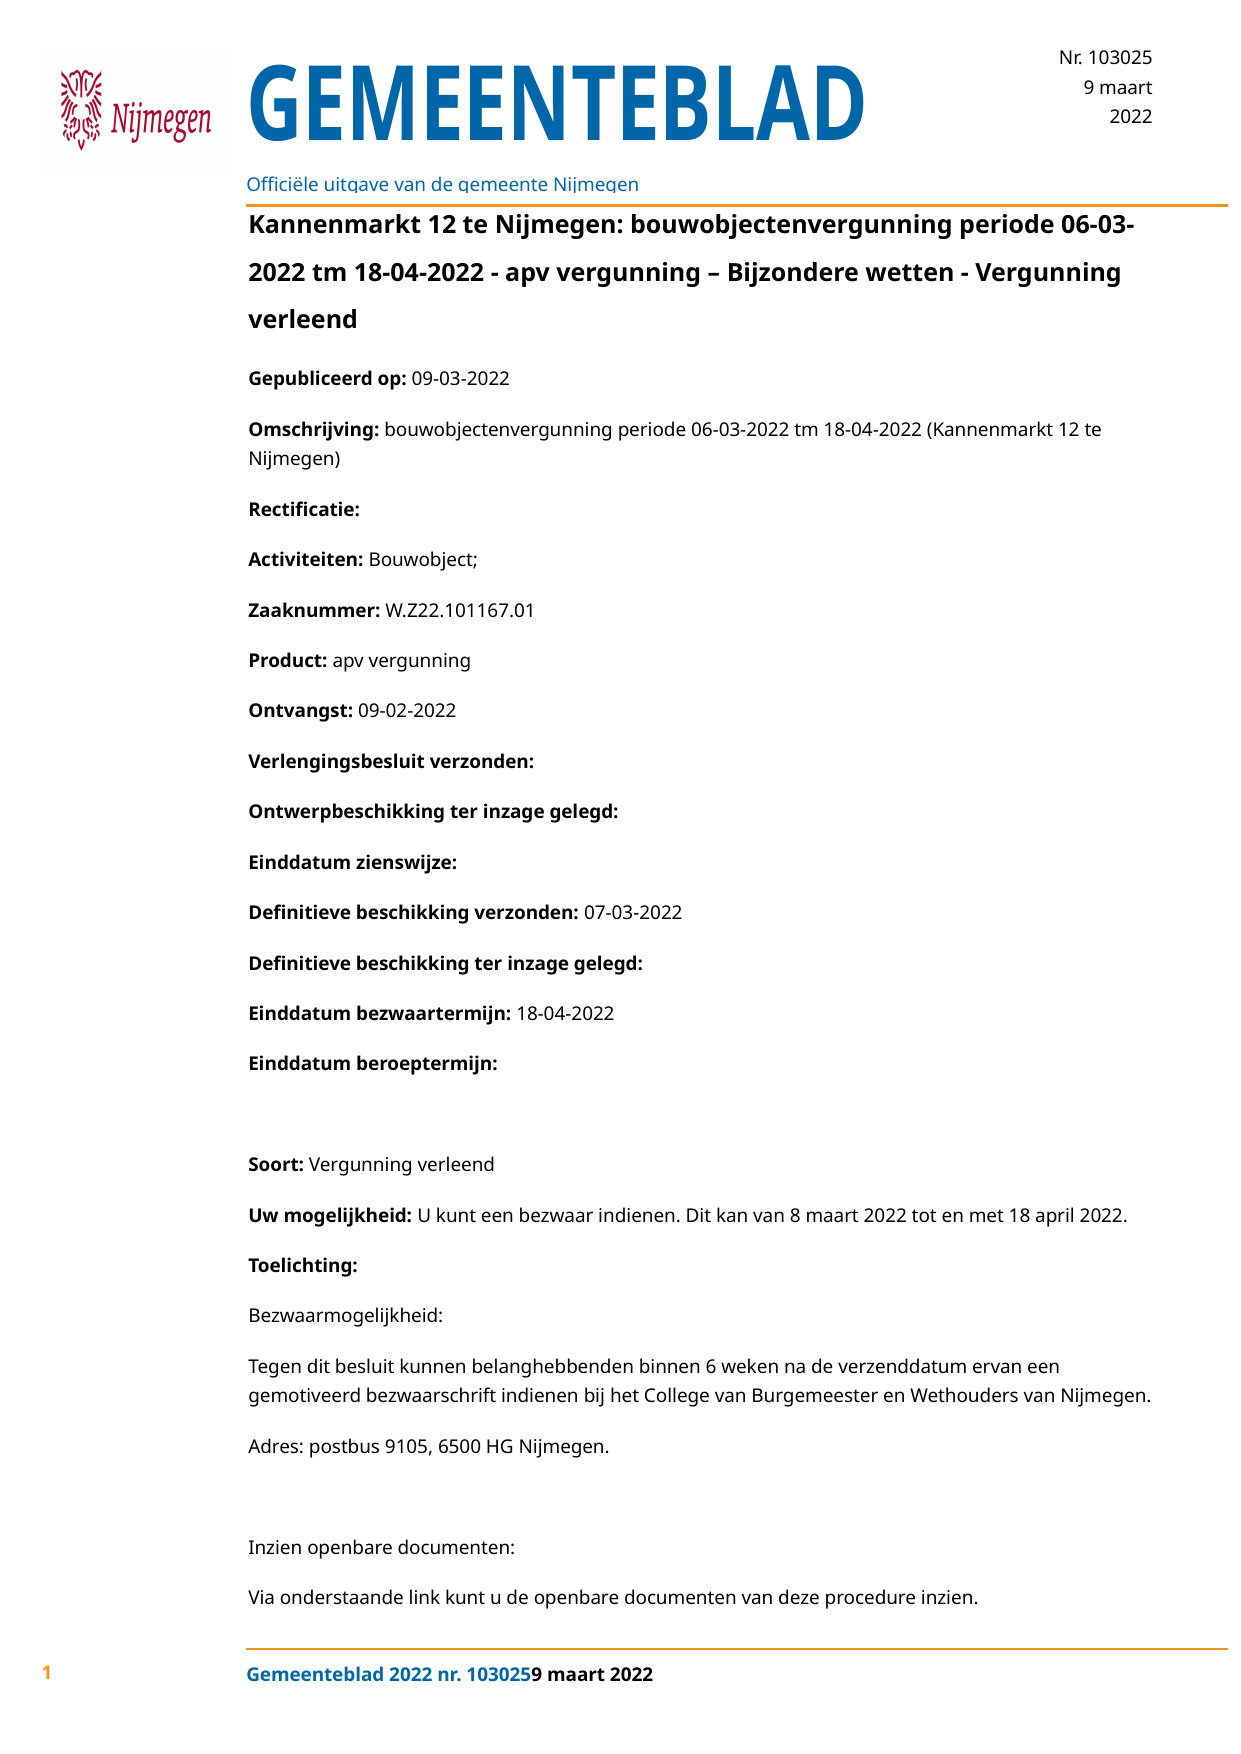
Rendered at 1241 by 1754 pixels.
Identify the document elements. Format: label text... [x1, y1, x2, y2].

text Activiteiten: Bouwobject; [248, 546, 1152, 572]
text Ontwerpbeschikking ter inzage gelegd: [248, 798, 1152, 824]
text Einddatum zienswijze: [248, 849, 1152, 874]
text Uw mogelijkheid: U kunt een bezwaar indienen. Dit kan van 8 maart 2022 tot en met 18 april 2022. [248, 1202, 1152, 1227]
text Kannenmarkt 12 te Nijmegen: bouwobjectenvergunning periode 06-03-2022 tm 18-04-2022 - apv vergunning – Bijzondere wetten - Vergunning verleend [248, 207, 1152, 336]
text Via onderstaande link kunt u de openbare documenten van deze procedure inzien. [248, 1584, 1152, 1610]
text Adres: postbus 9105, 6500 HG Nijmegen. [248, 1433, 1152, 1459]
text Omschrijving: bouwobjectenvergunning periode 06-03-2022 tm 18-04-2022 (Kannenmarkt 12 te Nijmegen) [248, 416, 1152, 471]
text Inzien openbare documenten: [248, 1534, 1152, 1559]
text Gepubliceerd op: 09-03-2022 [248, 366, 1152, 391]
text Verlengingsbesluit verzonden: [248, 748, 1152, 774]
text Einddatum beroeptermijn: [248, 1051, 1152, 1076]
text Rectificatie: [248, 496, 1152, 522]
text Product: apv vergunning [248, 647, 1152, 673]
text Soort: Vergunning verleend [248, 1151, 1152, 1177]
text Zaaknummer: W.Z22.101167.01 [248, 597, 1152, 622]
text Bezwaarmogelijkheid: [248, 1303, 1152, 1328]
text Definitieve beschikking verzonden: 07-03-2022 [248, 899, 1152, 925]
text Toelichting: [248, 1252, 1152, 1278]
text Einddatum bezwaartermijn: 18-04-2022 [248, 1000, 1152, 1026]
text Tegen dit besluit kunnen belanghebbenden binnen 6 weken na de verzenddatum ervan een gemotiveerd bezwaarschrift indienen bij het College van Burgemeester en Wethouders van Nijmegen. [248, 1353, 1152, 1408]
picture [41, 47, 231, 172]
text Definitieve beschikking ter inzage gelegd: [248, 950, 1152, 975]
text Ontvangst: 09-02-2022 [248, 698, 1152, 723]
